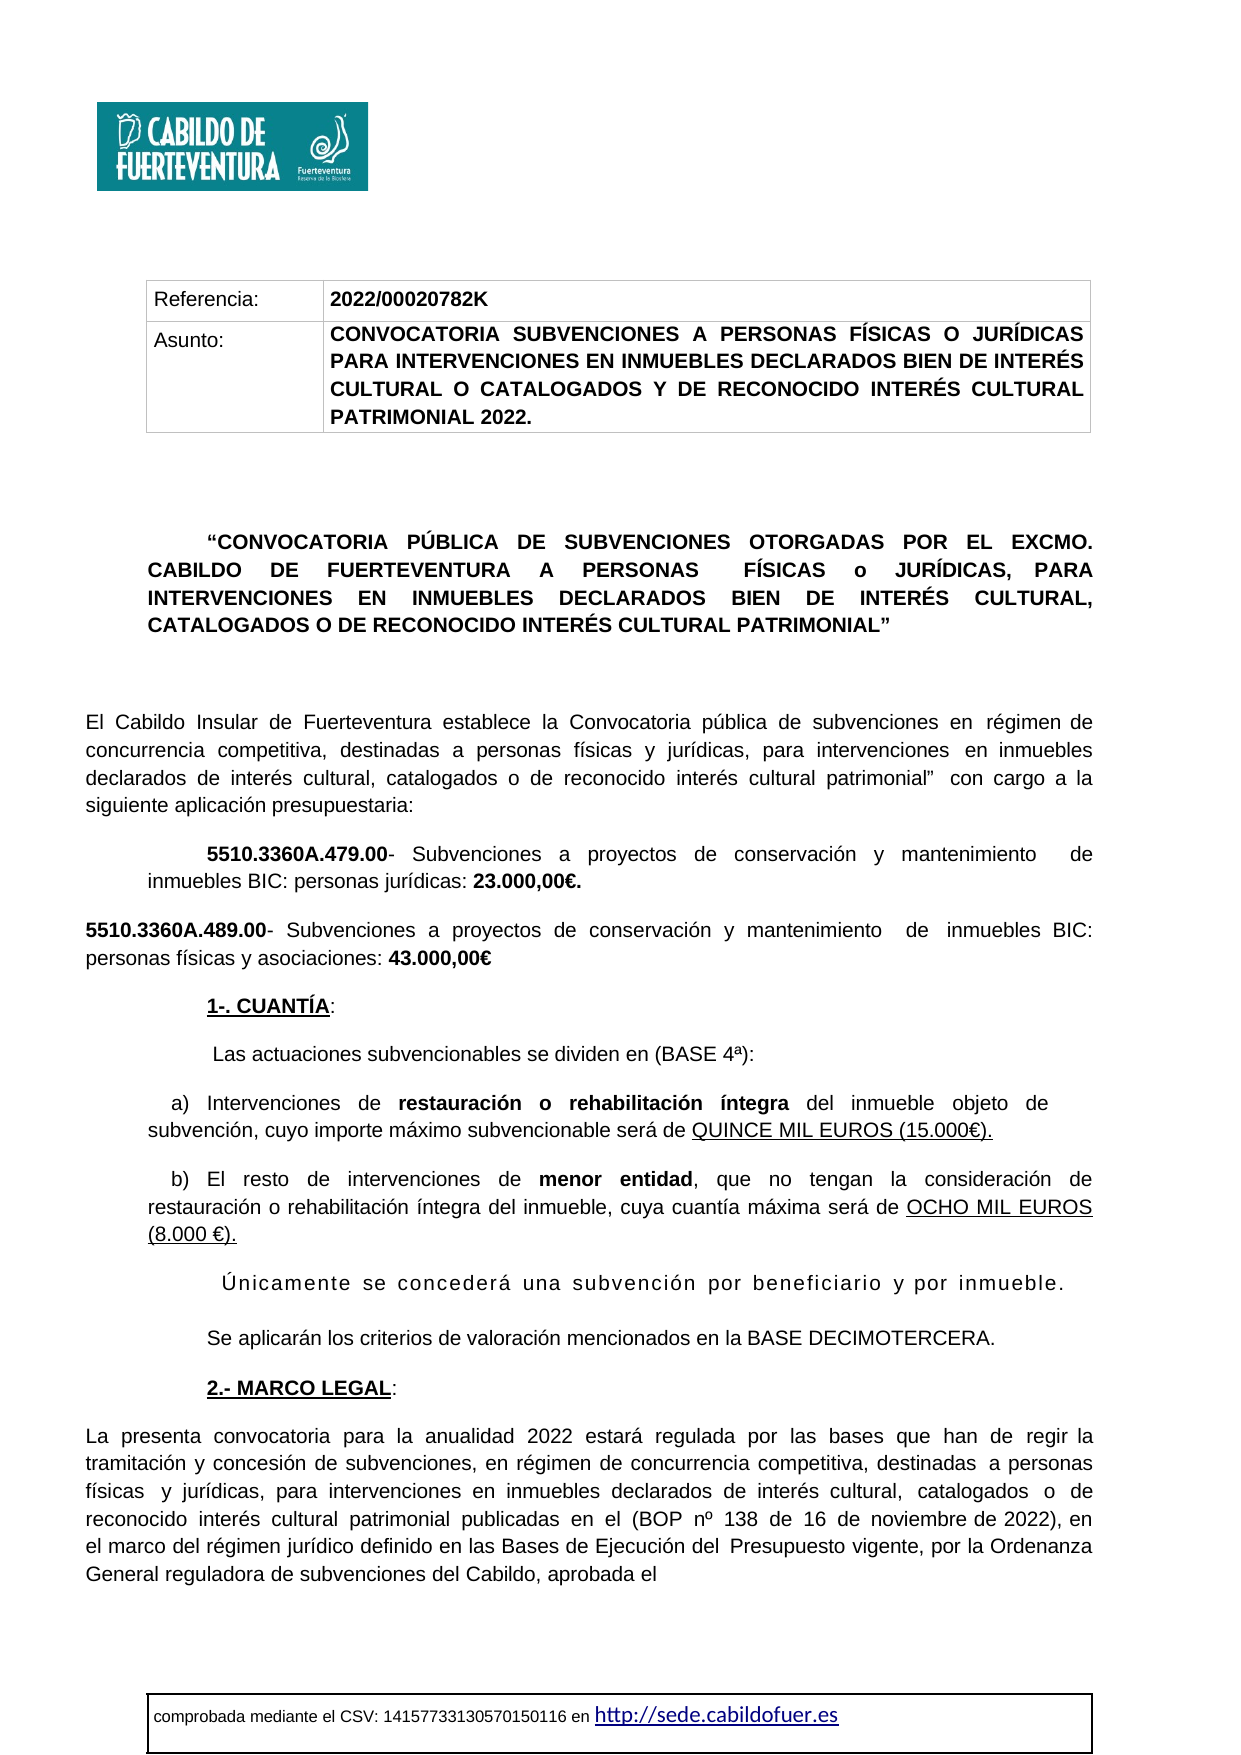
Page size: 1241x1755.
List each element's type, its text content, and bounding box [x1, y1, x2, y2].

text Únicamente se concederá una subvención por beneficiario y por inmueble. Se aplicarán los criterios de valoración mencionados en la BASE DECIMOTERCERA. [207, 1271, 1089, 1350]
table_header 2022/00020782K [324, 281, 1090, 321]
text Las actuaciones subvencionables se dividen en (BASE 4ª): [212, 1042, 1107, 1066]
subtitle 1-. CUANTÍA: [207, 994, 1107, 1018]
table_cell Asunto: [147, 322, 323, 432]
list Intervenciones de restauración o rehabilitación íntegra del inmueble objeto de subvención, cuyo importe máximo subvencionable será de QUINCE MIL EUROS (15.000€). [112, 1091, 1089, 1142]
text 5510.3360A.479.00- Subvenciones a proyectos de conservación y mantenimiento de inmuebles BIC: personas jurídicas: 23.000,00€. [147, 842, 1093, 893]
subtitle “CONVOCATORIA PÚBLICA DE SUBVENCIONES OTORGADAS POR EL EXCMO. CABILDO DE FUERTEVENTURA A PERSONAS FÍSICAS o JURÍDICAS, PARA INTERVENCIONES EN INMUEBLES DECLARADOS BIEN DE INTERÉS CULTURAL, CATALOGADOS O DE RECONOCIDO INTERÉS CULTURAL PATRIMONIAL” [147, 530, 1093, 637]
text La presenta convocatoria para la anualidad 2022 estará regulada por las bases que han de regir la tramitación y concesión de subvenciones, en régimen de concurrencia competitiva, destinadas a personas físicas y jurídicas, para intervenciones en inmuebles declarados de interés cultural, catalogados o de reconocido interés cultural patrimonial publicadas en el (BOP nº 138 de 16 de noviembre de 2022), en el marco del régimen jurídico definido en las Bases de Ejecución del Presupuesto vigente, por la Ordenanza General reguladora de subvenciones del Cabildo, aprobada el [85, 1423, 1093, 1586]
subtitle 2.- MARCO LEGAL: [207, 1381, 1107, 1399]
list El resto de intervenciones de menor entidad, que no tengan la consideración de restauración o rehabilitación íntegra del inmueble, cuya cuantía máxima será de OCHO MIL EUROS (8.000 €). [112, 1167, 1093, 1246]
text 5510.3360A.489.00- Subvenciones a proyectos de conservación y mantenimiento de inmuebles BIC: personas físicas y asociaciones: 43.000,00€ [85, 918, 1093, 969]
table_header Referencia: [147, 281, 323, 321]
text El Cabildo Insular de Fuerteventura establece la Convocatoria pública de subvenciones en régimen de concurrencia competitiva, destinadas a personas físicas y jurídicas, para intervenciones en inmuebles declarados de interés cultural, catalogados o de reconocido interés cultural patrimonial” con cargo a la siguiente aplicación presupuestaria: [85, 710, 1093, 817]
table_cell CONVOCATORIA SUBVENCIONES A PERSONAS FÍSICAS O JURÍDICAS PARA INTERVENCIONES EN INMUEBLES DECLARADOS BIEN DE INTERÉS CULTURAL O CATALOGADOS Y DE RECONOCIDO INTERÉS CULTURAL PATRIMONIAL 2022. [324, 322, 1090, 432]
